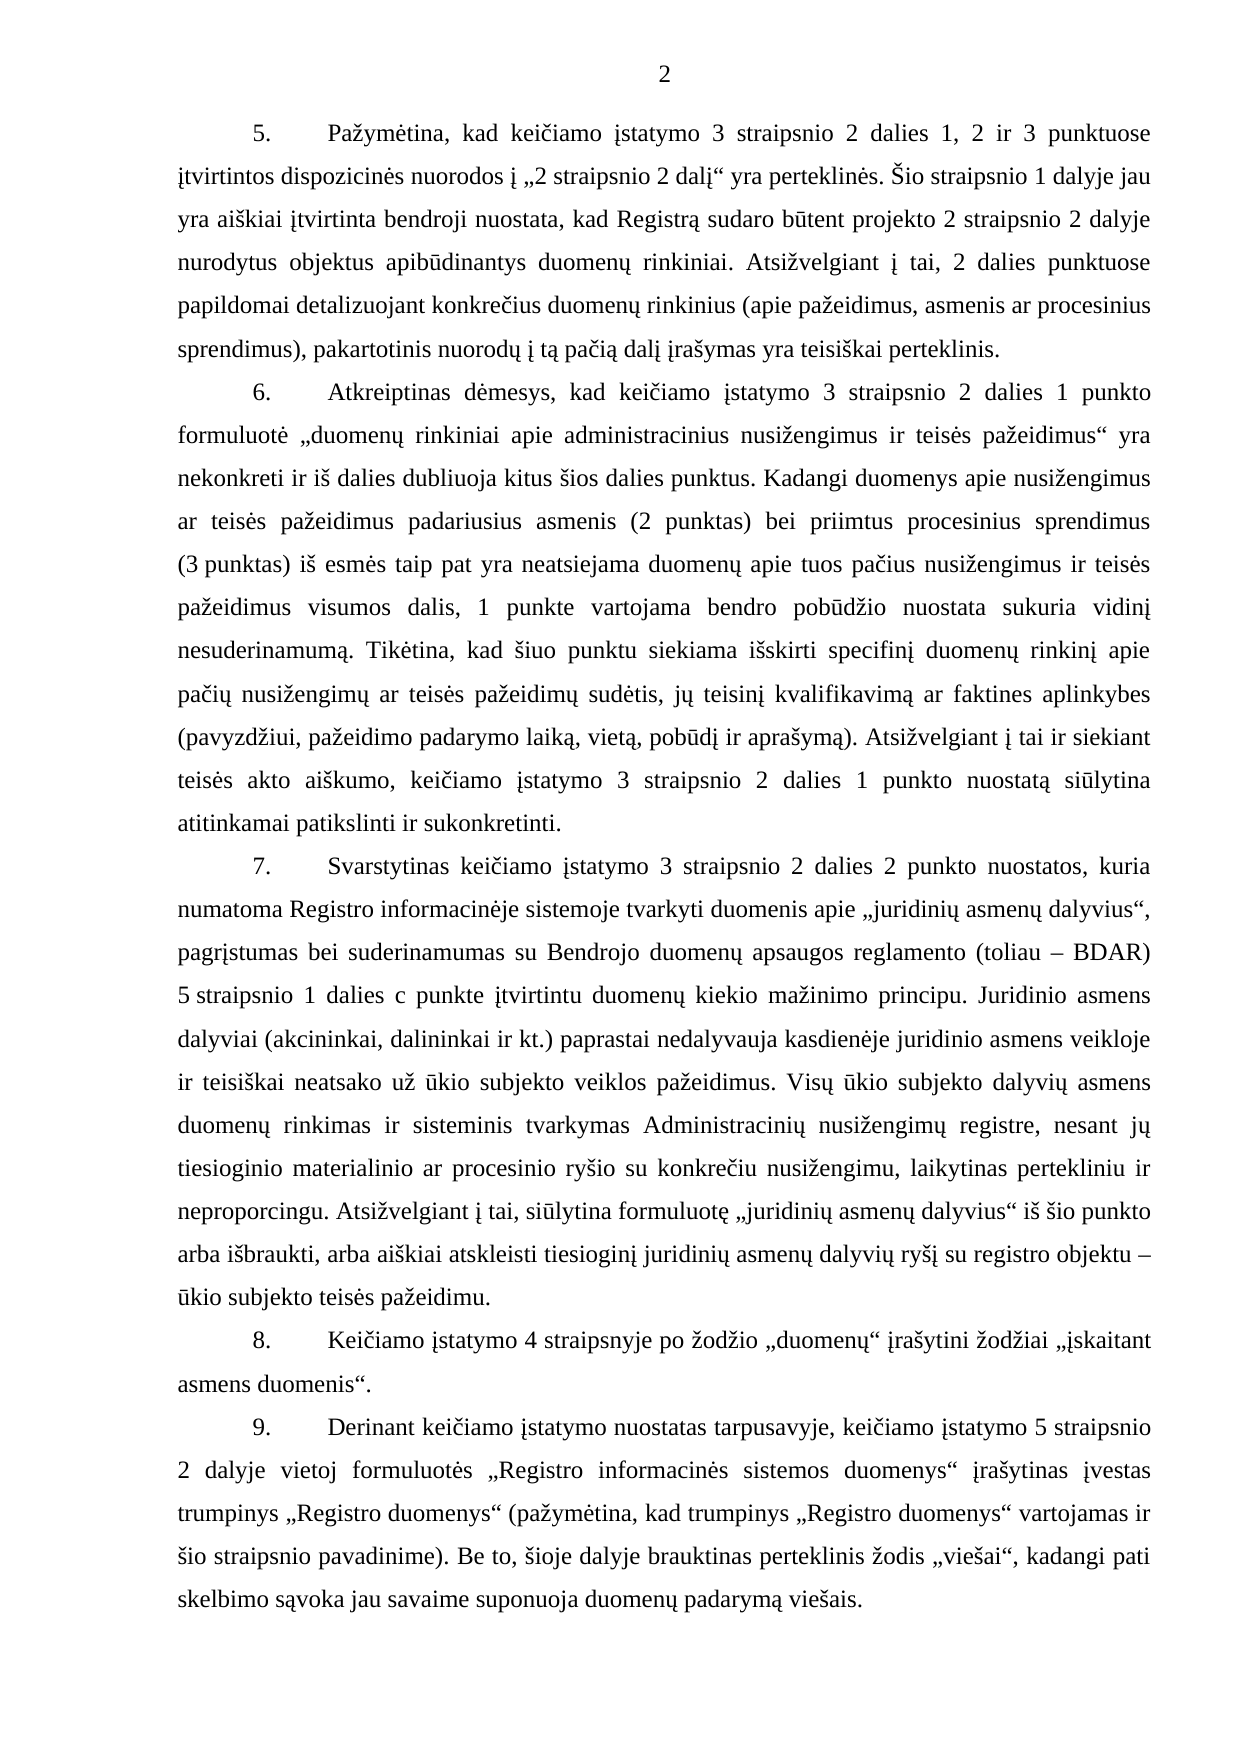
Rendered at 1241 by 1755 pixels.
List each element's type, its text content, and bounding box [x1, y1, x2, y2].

list Keičiamo įstatymo 4 straipsnyje po žodžio „duomenų“ įrašytini žodžiai „įskaitant asmens duomenis“. [177, 1326, 1152, 1397]
list Derinant keičiamo įstatymo nuostatas tarpusavyje, keičiamo įstatymo 5 straipsnio 2 dalyje vietoj formuluotės „Registro informacinės sistemos duomenys“ įrašytinas įvestas trumpinys „Registro duomenys“ (pažymėtina, kad trumpinys „Registro duomenys“ vartojamas ir šio straipsnio pavadinime). Be to, šioje dalyje brauktinas perteklinis žodis „viešai“, kadangi pati skelbimo sąvoka jau savaime suponuoja duomenų padarymą viešais. [177, 1412, 1152, 1613]
list Pažymėtina, kad keičiamo įstatymo 3 straipsnio 2 dalies 1, 2 ir 3 punktuose įtvirtintos dispozicinės nuorodos į „2 straipsnio 2 dalį“ yra perteklinės. Šio straipsnio 1 dalyje jau yra aiškiai įtvirtinta bendroji nuostata, kad Registrą sudaro būtent projekto 2 straipsnio 2 dalyje nurodytus objektus apibūdinantys duomenų rinkiniai. Atsižvelgiant į tai, 2 dalies punktuose papildomai detalizuojant konkrečius duomenų rinkinius (apie pažeidimus, asmenis ar procesinius sprendimus), pakartotinis nuorodų į tą pačią dalį įrašymas yra teisiškai perteklinis. [177, 118, 1152, 362]
list Atkreiptinas dėmesys, kad keičiamo įstatymo 3 straipsnio 2 dalies 1 punkto formuluotė „duomenų rinkiniai apie administracinius nusižengimus ir teisės pažeidimus“ yra nekonkreti ir iš dalies dubliuoja kitus šios dalies punktus. Kadangi duomenys apie nusižengimus ar teisės pažeidimus padariusius asmenis (2 punktas) bei priimtus procesinius sprendimus (3 punktas) iš esmės taip pat yra neatsiejama duomenų apie tuos pačius nusižengimus ir teisės pažeidimus visumos dalis, 1 punkte vartojama bendro pobūdžio nuostata sukuria vidinį nesuderinamumą. Tikėtina, kad šiuo punktu siekiama išskirti specifinį duomenų rinkinį apie pačių nusižengimų ar teisės pažeidimų sudėtis, jų teisinį kvalifikavimą ar faktines aplinkybes (pavyzdžiui, pažeidimo padarymo laiką, vietą, pobūdį ir aprašymą). Atsižvelgiant į tai ir siekiant teisės akto aiškumo, keičiamo įstatymo 3 straipsnio 2 dalies 1 punkto nuostatą siūlytina atitinkamai patikslinti ir sukonkretinti. [177, 377, 1152, 837]
list Svarstytinas keičiamo įstatymo 3 straipsnio 2 dalies 2 punkto nuostatos, kuria numatoma Registro informacinėje sistemoje tvarkyti duomenis apie „juridinių asmenų dalyvius“, pagrįstumas bei suderinamumas su Bendrojo duomenų apsaugos reglamento (toliau – BDAR) 5 straipsnio 1 dalies c punkte įtvirtintu duomenų kiekio mažinimo principu. Juridinio asmens dalyviai (akcininkai, dalininkai ir kt.) paprastai nedalyvauja kasdienėje juridinio asmens veikloje ir teisiškai neatsako už ūkio subjekto veiklos pažeidimus. Visų ūkio subjekto dalyvių asmens duomenų rinkimas ir sisteminis tvarkymas Administracinių nusižengimų registre, nesant jų tiesioginio materialinio ar procesinio ryšio su konkrečiu nusižengimu, laikytinas pertekliniu ir neproporcingu. Atsižvelgiant į tai, siūlytina formuluotę „juridinių asmenų dalyvius“ iš šio punkto arba išbraukti, arba aiškiai atskleisti tiesioginį juridinių asmenų dalyvių ryšį su registro objektu – ūkio subjekto teisės pažeidimu. [177, 851, 1152, 1311]
